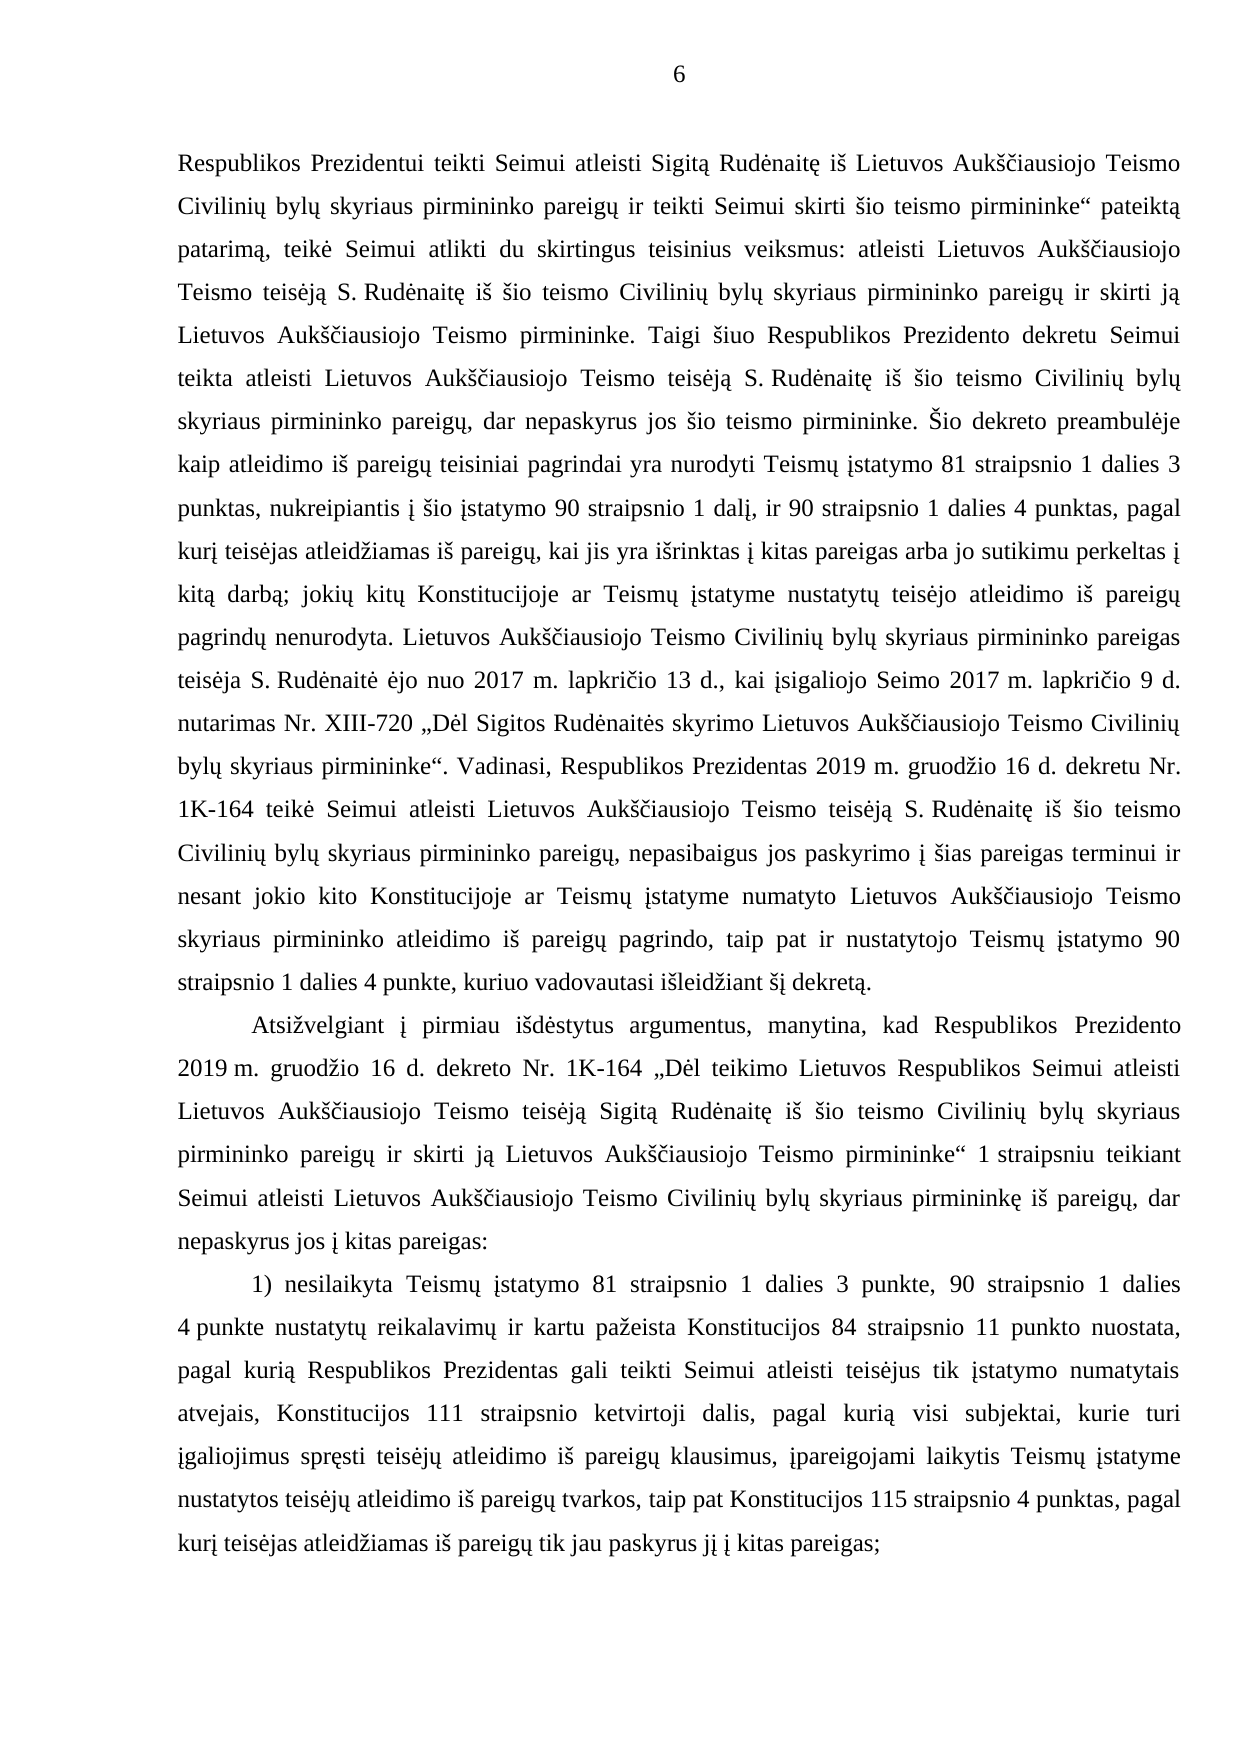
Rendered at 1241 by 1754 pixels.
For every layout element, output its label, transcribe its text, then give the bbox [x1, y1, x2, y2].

text Respublikos Prezidentui teikti Seimui atleisti Sigitą Rudėnaitę iš Lietuvos Aukščiausiojo Teismo Civilinių bylų skyriaus pirmininko pareigų ir teikti Seimui skirti šio teismo pirmininke“ pateiktą patarimą, teikė Seimui atlikti du skirtingus teisinius veiksmus: atleisti Lietuvos Aukščiausiojo Teismo teisėją S. Rudėnaitę iš šio teismo Civilinių bylų skyriaus pirmininko pareigų ir skirti ją Lietuvos Aukščiausiojo Teismo pirmininke. Taigi šiuo Respublikos Prezidento dekretu Seimui teikta atleisti Lietuvos Aukščiausiojo Teismo teisėją S. Rudėnaitę iš šio teismo Civilinių bylų skyriaus pirmininko pareigų, dar nepaskyrus jos šio teismo pirmininke. Šio dekreto preambulėje kaip atleidimo iš pareigų teisiniai pagrindai yra nurodyti Teismų įstatymo 81 straipsnio 1 dalies 3 punktas, nukreipiantis į šio įstatymo 90 straipsnio 1 dalį, ir 90 straipsnio 1 dalies 4 punktas, pagal kurį teisėjas atleidžiamas iš pareigų, kai jis yra išrinktas į kitas pareigas arba jo sutikimu perkeltas į kitą darbą; jokių kitų Konstitucijoje ar Teismų įstatyme nustatytų teisėjo atleidimo iš pareigų pagrindų nenurodyta. Lietuvos Aukščiausiojo Teismo Civilinių bylų skyriaus pirmininko pareigas teisėja S. Rudėnaitė ėjo nuo 2017 m. lapkričio 13 d., kai įsigaliojo Seimo 2017 m. lapkričio 9 d. nutarimas Nr. XIII-720 „Dėl Sigitos Rudėnaitės skyrimo Lietuvos Aukščiausiojo Teismo Civilinių bylų skyriaus pirmininke“. Vadinasi, Respublikos Prezidentas 2019 m. gruodžio 16 d. dekretu Nr. 1K-164 teikė Seimui atleisti Lietuvos Aukščiausiojo Teismo teisėją S. Rudėnaitę iš šio teismo Civilinių bylų skyriaus pirmininko pareigų, nepasibaigus jos paskyrimo į šias pareigas terminui ir nesant jokio kito Konstitucijoje ar Teismų įstatyme numatyto Lietuvos Aukščiausiojo Teismo skyriaus pirmininko atleidimo iš pareigų pagrindo, taip pat ir nustatytojo Teismų įstatymo 90 straipsnio 1 dalies 4 punkte, kuriuo vadovautasi išleidžiant šį dekretą. [177, 148, 1181, 996]
text 1) nesilaikyta Teismų įstatymo 81 straipsnio 1 dalies 3 punkte, 90 straipsnio 1 dalies 4 punkte nustatytų reikalavimų ir kartu pažeista Konstitucijos 84 straipsnio 11 punkto nuostata, pagal kurią Respublikos Prezidentas gali teikti Seimui atleisti teisėjus tik įstatymo numatytais atvejais, Konstitucijos 111 straipsnio ketvirtoji dalis, pagal kurią visi subjektai, kurie turi įgaliojimus spręsti teisėjų atleidimo iš pareigų klausimus, įpareigojami laikytis Teismų įstatyme nustatytos teisėjų atleidimo iš pareigų tvarkos, taip pat Konstitucijos 115 straipsnio 4 punktas, pagal kurį teisėjas atleidžiamas iš pareigų tik jau paskyrus jį į kitas pareigas; [177, 1269, 1181, 1556]
text Atsižvelgiant į pirmiau išdėstytus argumentus, manytina, kad Respublikos Prezidento 2019 m. gruodžio 16 d. dekreto Nr. 1K-164 „Dėl teikimo Lietuvos Respublikos Seimui atleisti Lietuvos Aukščiausiojo Teismo teisėją Sigitą Rudėnaitę iš šio teismo Civilinių bylų skyriaus pirmininko pareigų ir skirti ją Lietuvos Aukščiausiojo Teismo pirmininke“ 1 straipsniu teikiant Seimui atleisti Lietuvos Aukščiausiojo Teismo Civilinių bylų skyriaus pirmininkę iš pareigų, dar nepaskyrus jos į kitas pareigas: [177, 1010, 1181, 1254]
